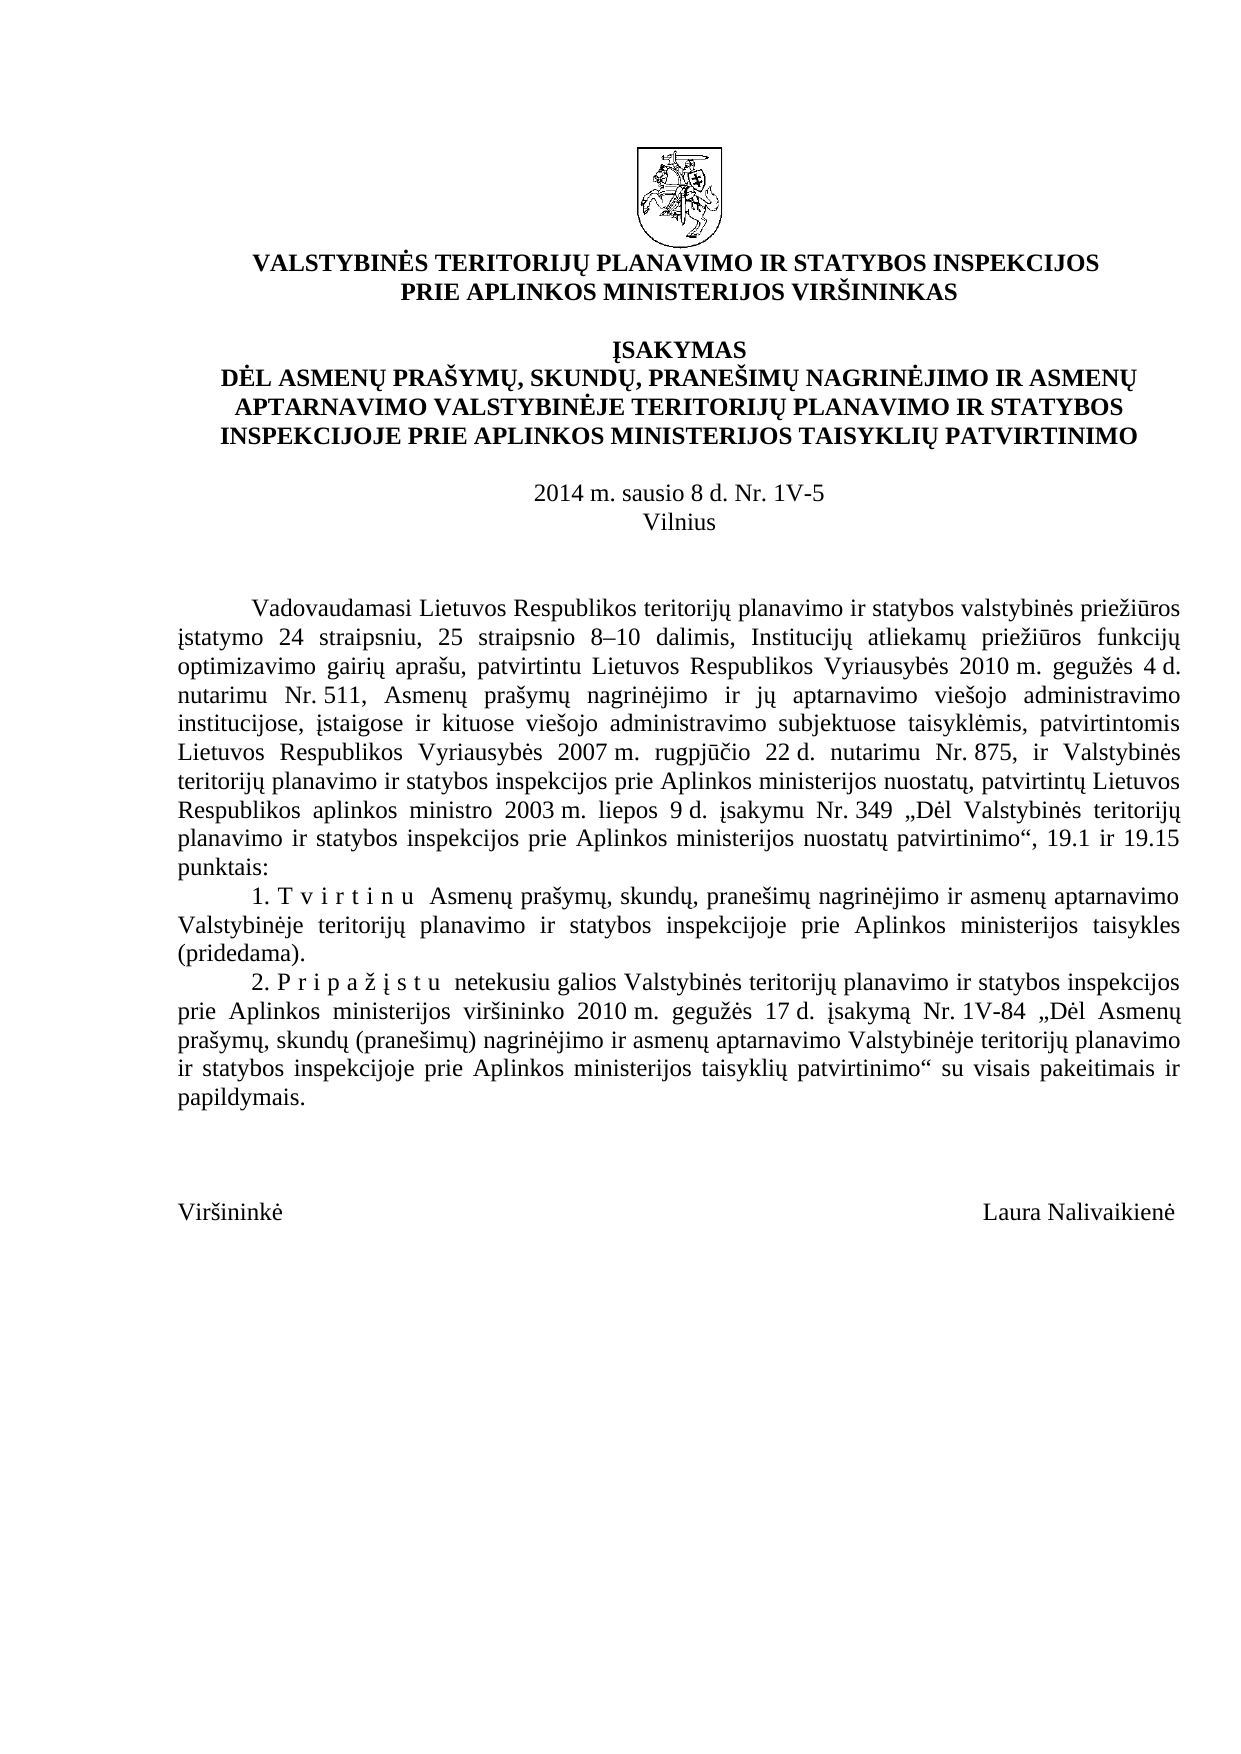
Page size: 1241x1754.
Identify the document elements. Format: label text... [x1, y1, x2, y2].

text valstybinės teritorijų planavimo ir statybos inspekcijos [177, 248, 1181, 277]
text Vadovaudamasi Lietuvos Respublikos teritorijų planavimo ir statybos valstybinės priežiūros įstatymo 24 straipsniu, 25 straipsnio 8–10 dalimis, Institucijų atliekamų priežiūros funkcijų optimizavimo gairių aprašu, patvirtintu Lietuvos Respublikos Vyriausybės 2010 m. gegužės 4 d. nutarimu Nr. 511, Asmenų prašymų nagrinėjimo ir jų aptarnavimo viešojo administravimo institucijose, įstaigose ir kituose viešojo administravimo subjektuose taisyklėmis, patvirtintomis Lietuvos Respublikos Vyriausybės 2007 m. rugpjūčio 22 d. nutarimu Nr. 875, ir Valstybinės teritorijų planavimo ir statybos inspekcijos prie Aplinkos ministerijos nuostatų, patvirtintų Lietuvos Respublikos aplinkos ministro 2003 m. liepos 9 d. įsakymu Nr. 349 „Dėl Valstybinės teritorijų planavimo ir statybos inspekcijos prie Aplinkos ministerijos nuostatų patvirtinimo“, 19.1 ir 19.15 punktais: [177, 593, 1181, 881]
text 2. P r i p a ž į s t u netekusiu galios Valstybinės teritorijų planavimo ir statybos inspekcijos prie Aplinkos ministerijos viršininko 2010 m. gegužės 17 d. įsakymą Nr. 1V-84 „Dėl Asmenų prašymų, skundų (pranešimų) nagrinėjimo ir asmenų aptarnavimo Valstybinėje teritorijų planavimo ir statybos inspekcijoje prie Aplinkos ministerijos taisyklių patvirtinimo“ su visais pakeitimais ir papildymais. [177, 967, 1181, 1111]
text 2014 m. sausio 8 d. Nr. 1V-5 Vilnius [177, 478, 1181, 536]
text Viršininkė Laura Nalivaikienė [177, 1197, 1181, 1226]
text 1. T v i r t i n u Asmenų prašymų, skundų, pranešimų nagrinėjimo ir asmenų aptarnavimo Valstybinėje teritorijų planavimo ir statybos inspekcijoje prie Aplinkos ministerijos taisykles (pridedama). [177, 881, 1181, 967]
text prie aplinkos ministerijos viršininkas [177, 277, 1181, 306]
text ĮSAKYMAS [177, 335, 1181, 363]
text DĖL ASMENŲ PRAŠYMŲ, SKUNDŲ, PRANEŠIMŲ NAGRINĖJIMO IR ASMENŲ APTARNAVIMO VALSTYBINĖJE TERITORIJŲ PLANAVIMO IR STATYBOS INSPEKCIJOJE PRIE APLINKOS MINISTERIJOS TAISYKLIŲ PATVIRTINIMO [177, 363, 1181, 450]
